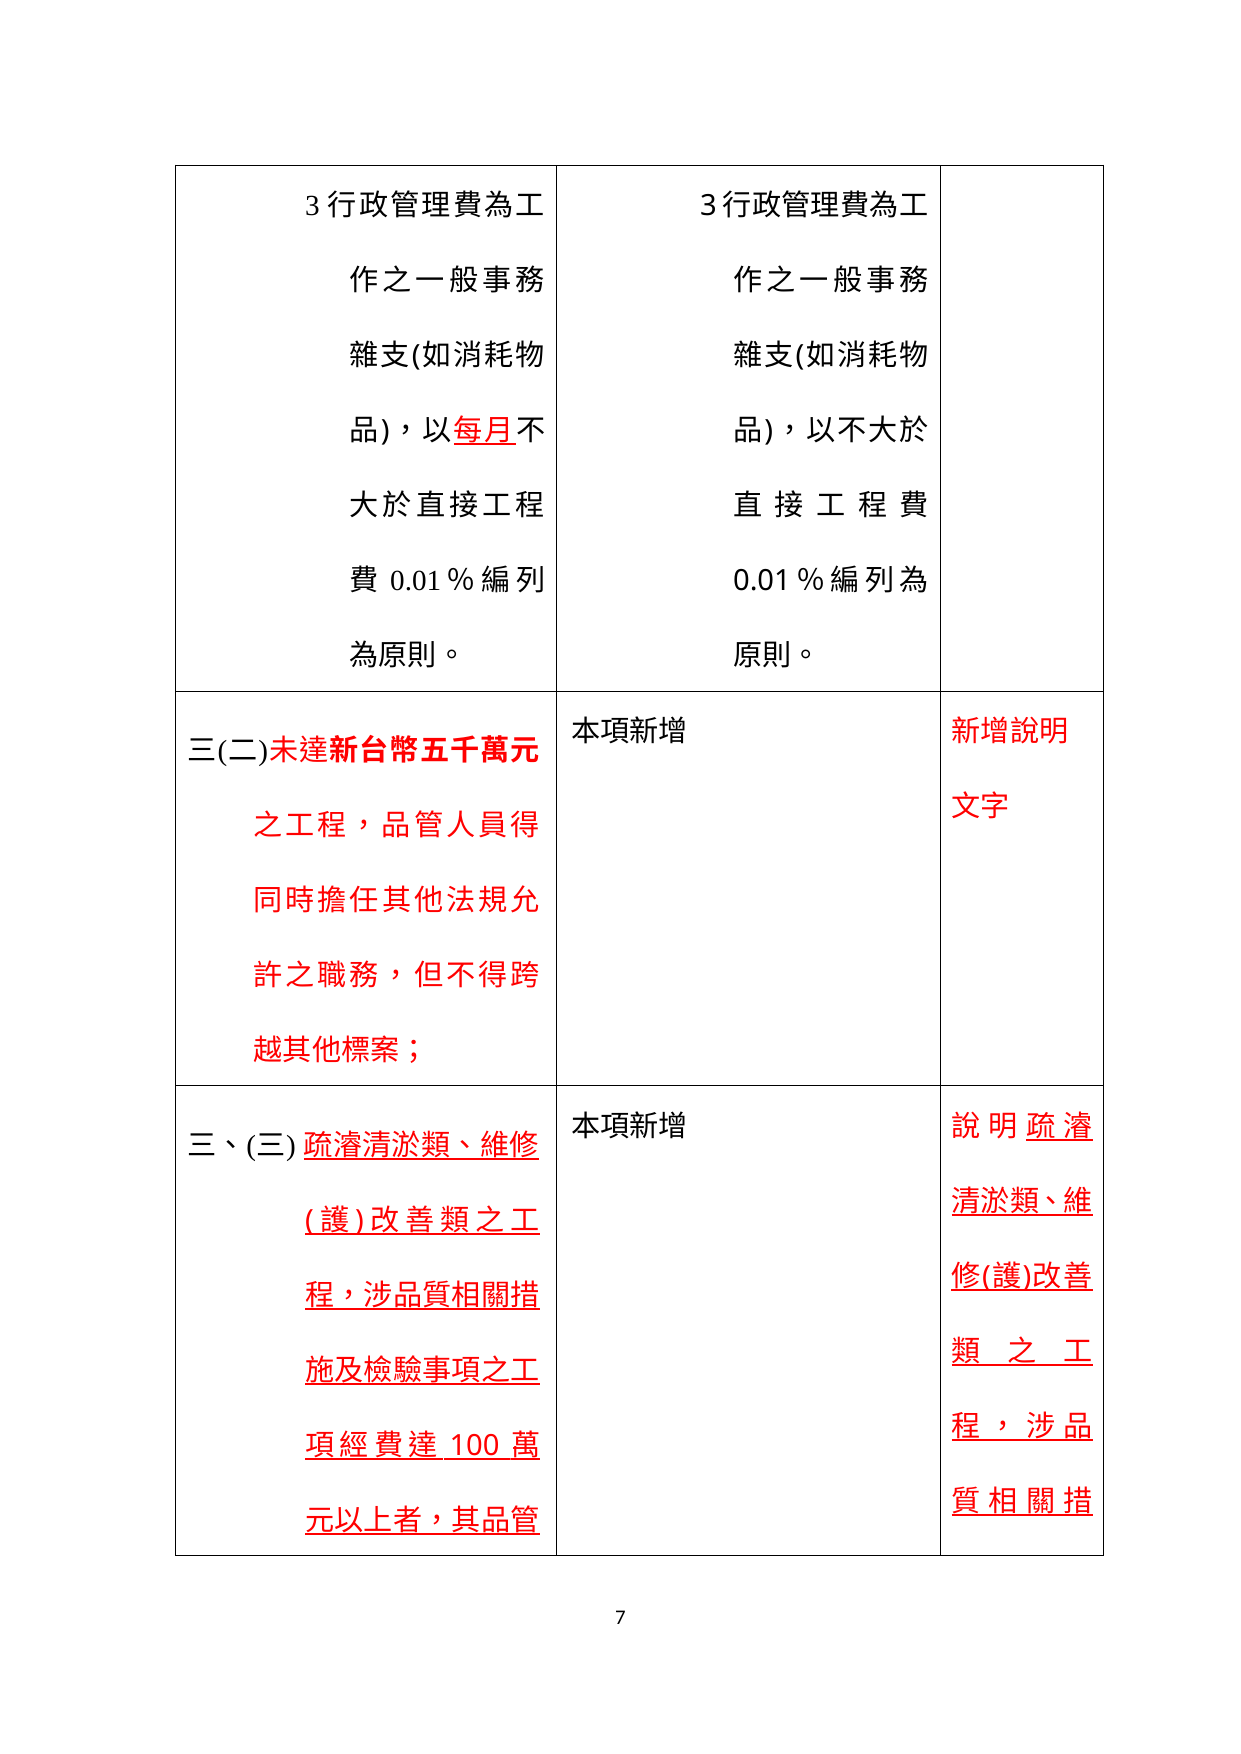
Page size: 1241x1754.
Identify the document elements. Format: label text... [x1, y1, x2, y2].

table_cell 說明疏濬清淤類、維修(護)改善類之工程，涉品質相關措 [941, 1086, 1103, 1555]
table_cell 本項新增 [557, 692, 940, 1085]
table_cell 本項新增 [557, 1086, 940, 1555]
table_cell [941, 166, 1103, 691]
table_cell 三(二)未達新台幣五千萬元之工程，品管人員得同時擔任其他法規允許之職務，但不得跨越其他標案； [176, 692, 556, 1085]
table_cell 3行政管理費為工作之一般事務雜支(如消耗物品)，以不大於直接工程費0.01％編列為原則。 [557, 166, 940, 691]
table_cell 三、(三) 疏濬清淤類、維修(護)改善類之工程，涉品質相關措施及檢驗事項之工項經費達100萬元以上者，其品管 [176, 1086, 556, 1555]
table_cell 新增說明文字 [941, 692, 1103, 1085]
table_cell 3行政管理費為工作之一般事務雜支(如消耗物品)，以每月不大於直接工程費0.01％編列為原則。 [176, 166, 556, 691]
